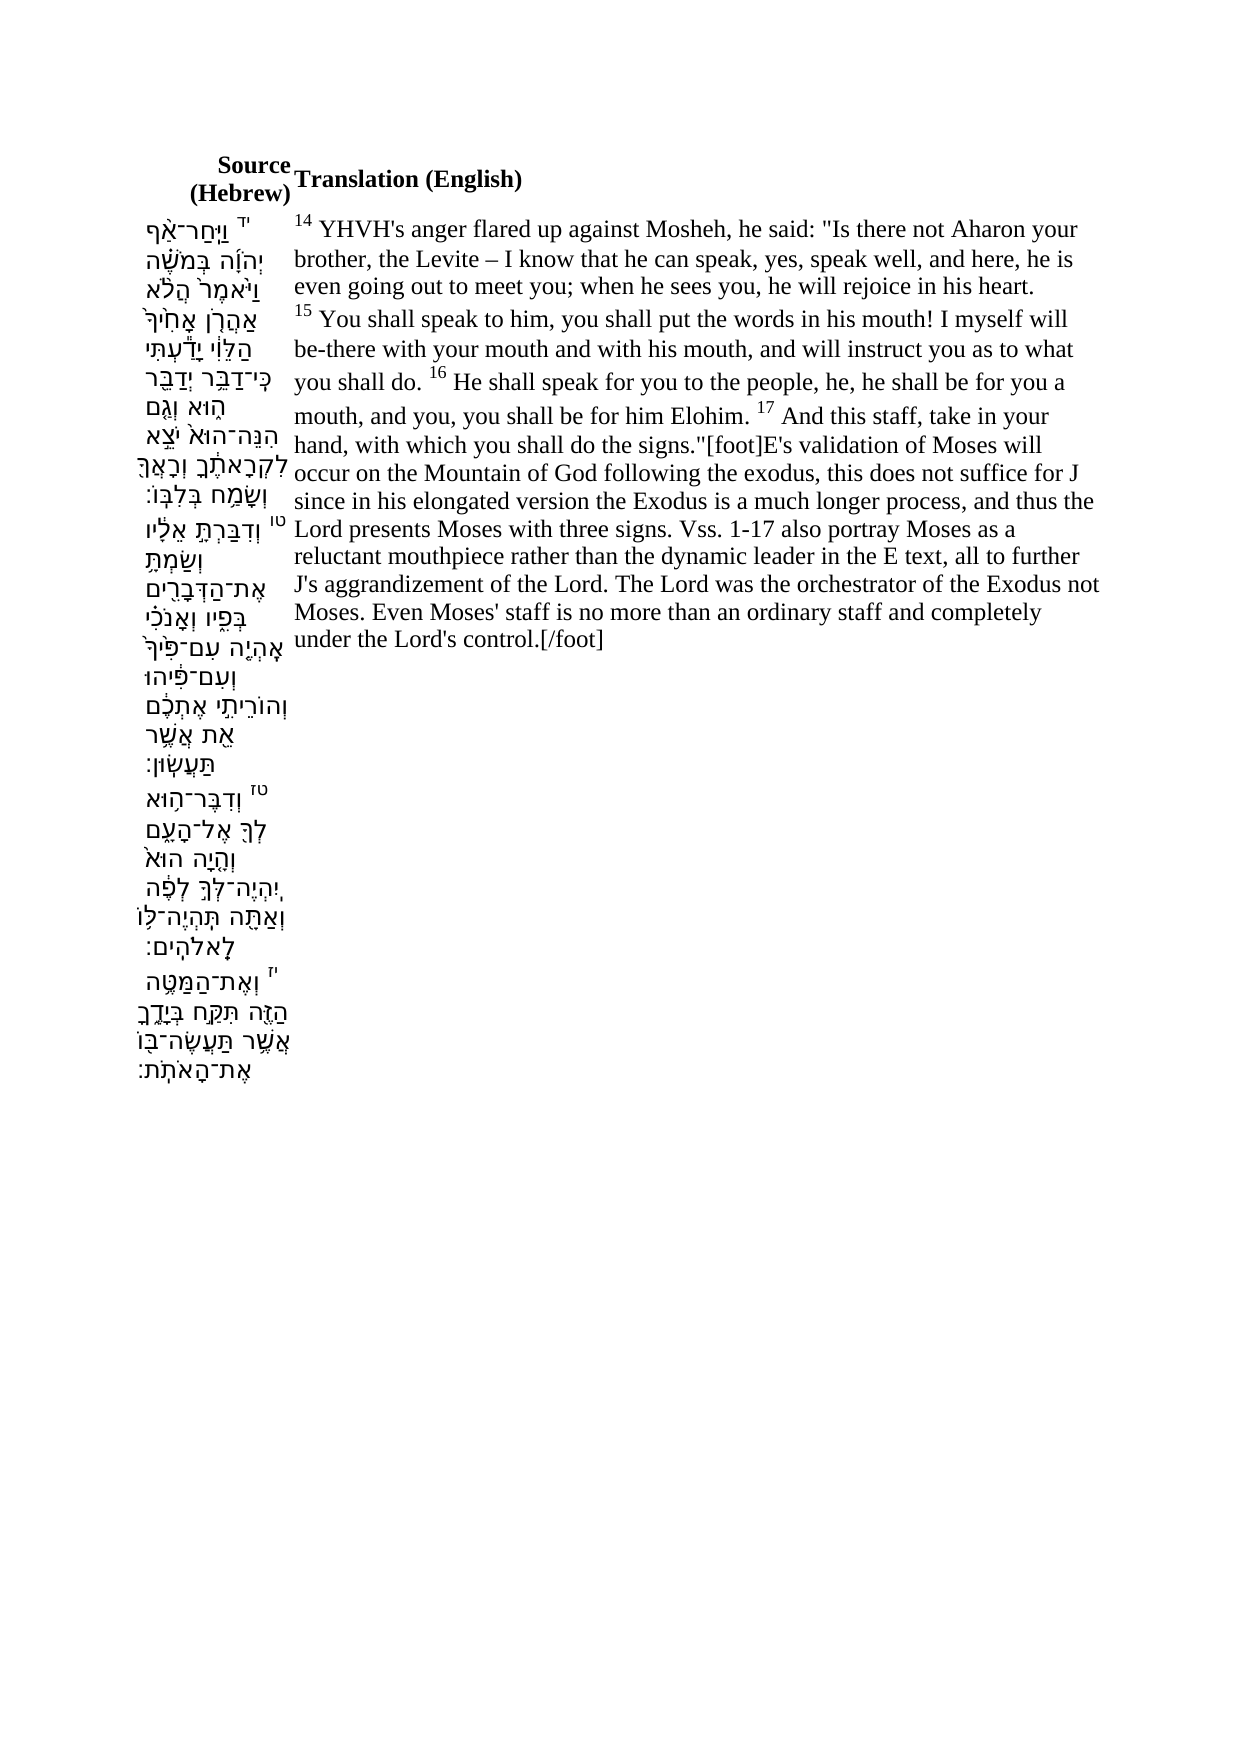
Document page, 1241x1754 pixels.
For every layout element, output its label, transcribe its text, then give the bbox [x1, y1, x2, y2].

table_header Source (Hebrew) [135, 150, 292, 208]
table_header Translation (English) [292, 150, 1105, 208]
table_cell 14 YHVH's anger flared up against Mosheh, he said: "Is there not Aharon your brother, the Levite – I know that he can speak, yes, speak well, and here, he is even going out to meet you; when he sees you, he will rejoice in his heart. 15 You shall speak to him, you shall put the words in his mouth! I myself will be-there with your mouth and with his mouth, and will instruct you as to what you shall do. 16 He shall speak for you to the people, he, he shall be for you a mouth, and you, you shall be for him Elohim. 17 And this staff, take in your hand, with which you shall do the signs."[foot]E's validation of Moses will occur on the Mountain of God following the exodus, this does not suffice for J since in his elongated version the Exodus is a much longer process, and thus the Lord presents Moses with three signs. Vss. 1-17 also portray Moses as a reluctant mouthpiece rather than the dynamic leader in the E text, all to further J's aggrandizement of the Lord. The Lord was the orchestrator of the Exodus not Moses. Even Moses' staff is no more than an ordinary staff and completely under the Lord's control.[/foot] [292, 209, 1105, 1086]
table_cell יד וַיִּֽחַר־אַ֨ף יְהֹוָ֜ה בְּמֹשֶׁ֗ה וַיֹּ֙אמֶר֙ הֲלֹ֨א אַהֲרֹ֤ן אָחִ֙יךָ֙ הַלֵּוִ֔י יָדַ֕עְתִּי כִּֽי־דַבֵּ֥ר יְדַבֵּ֖ר ה֑וּא וְגַ֤ם הִנֵּה־הוּא֙ יֹצֵ֣א לִקְרָאתֶ֔ךָ וְרָאֲךָ֖ וְשָׂמַ֥ח בְּלִבּֽוֹ׃ טו וְדִבַּרְתָּ֣ אֵלָ֔יו וְשַׂמְתָּ֥ אֶת־הַדְּבָרִ֖ים בְּפִ֑יו וְאָנֹכִ֗י אֶֽהְיֶ֤ה עִם־פִּ֙יךָ֙ וְעִם־פִּ֔יהוּ וְהוֹרֵיתִ֣י אֶתְכֶ֔ם אֵ֖ת אֲשֶׁ֥ר תַּעֲשֽׂוּן׃ טז וְדִבֶּר־ה֥וּא לְךָ֖ אֶל־הָעָ֑ם וְהָ֤יָה הוּא֙ יִֽהְיֶה־לְּךָ֣ לְפֶ֔ה וְאַתָּ֖ה תִּֽהְיֶה־לּ֥וֹ לֵֽאלֹהִֽים׃ יז וְאֶת־הַמַּטֶּ֥ה הַזֶּ֖ה תִּקַּ֣ח בְּיָדֶ֑ךָ אֲשֶׁ֥ר תַּעֲשֶׂה־בּ֖וֹ אֶת־הָאֹתֹֽת׃ [135, 209, 292, 1086]
